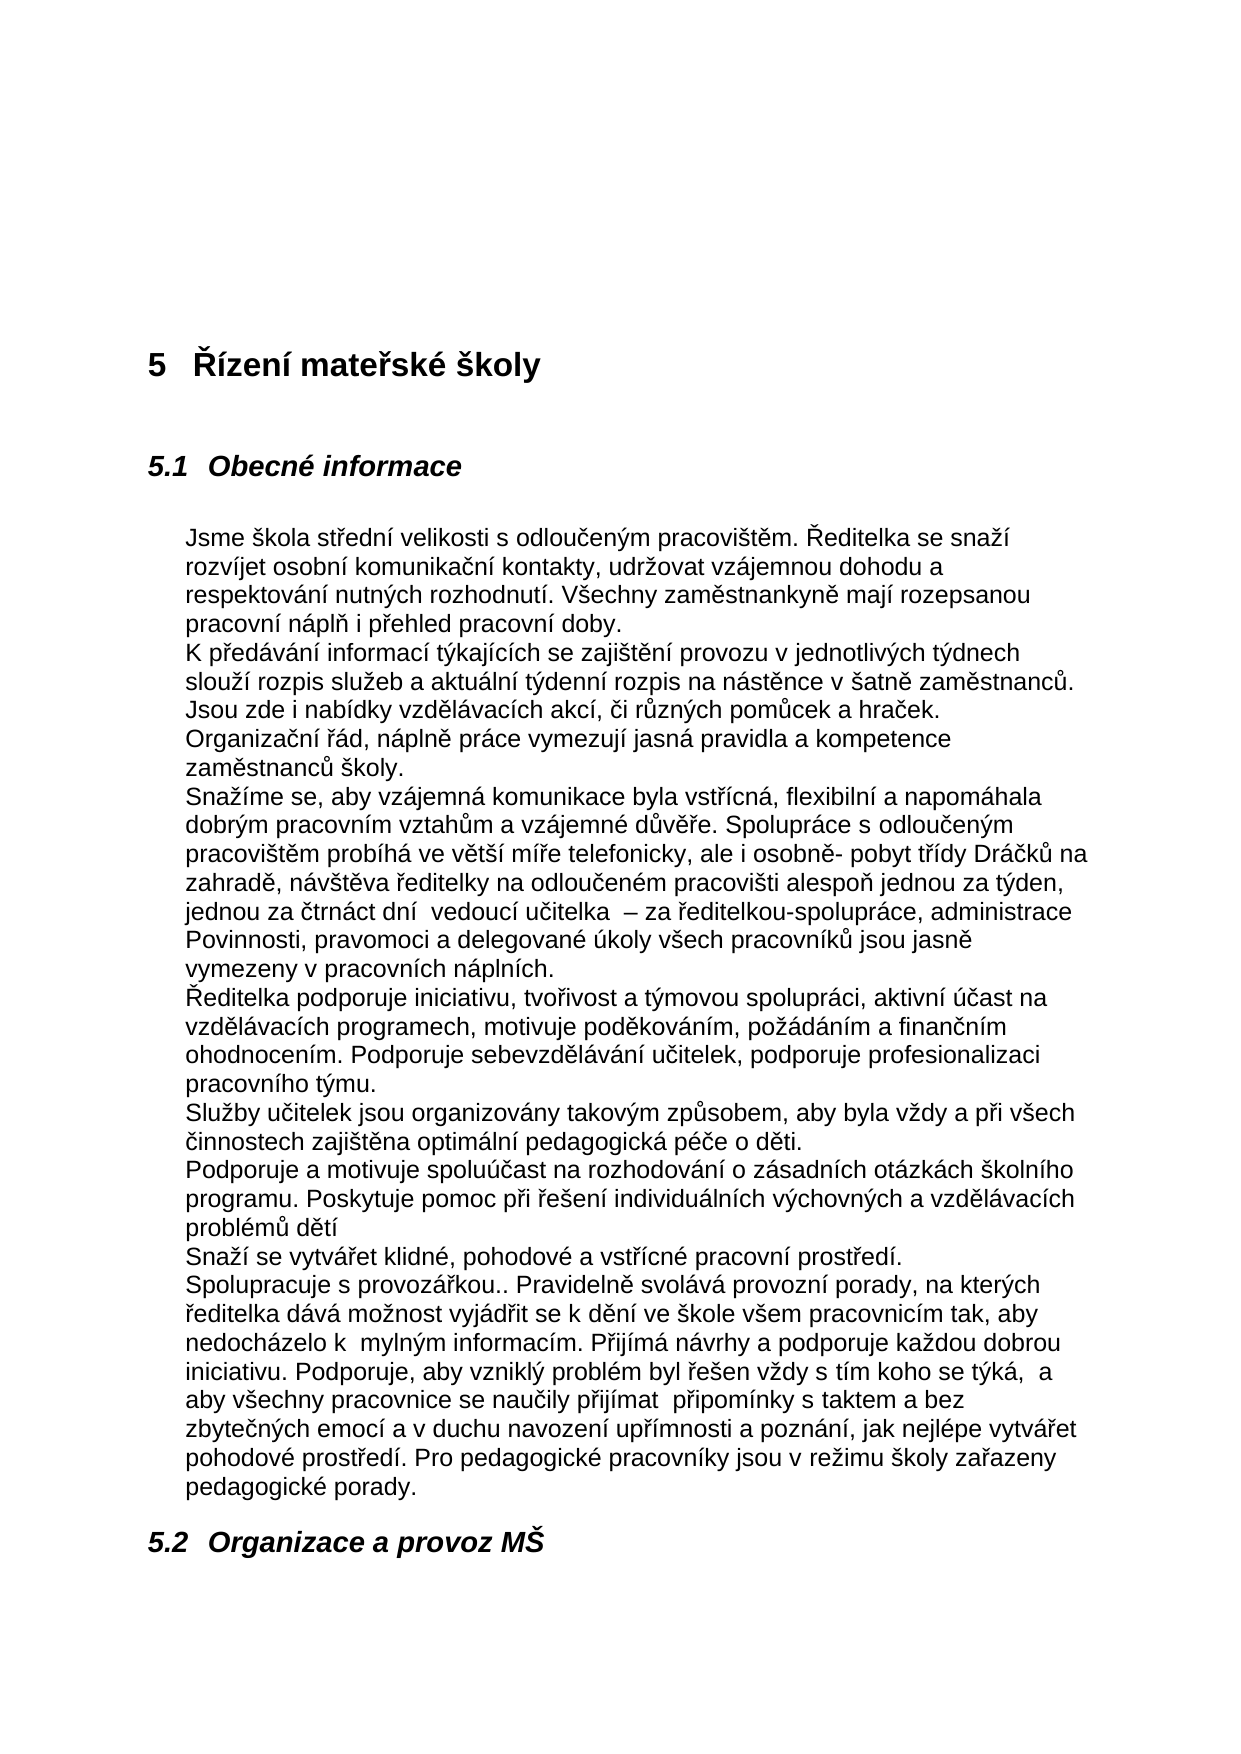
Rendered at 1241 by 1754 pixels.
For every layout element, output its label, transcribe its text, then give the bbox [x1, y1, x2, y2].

text Jsme škola střední velikosti s odloučeným pracovištěm. Ředitelka se snaží rozvíjet osobní komunikační kontakty, udržovat vzájemnou dohodu a respektování nutných rozhodnutí. Všechny zaměstnankyně mají rozepsanou pracovní náplň i přehled pracovní doby. [185, 523, 1093, 638]
subtitle Obecné informace [148, 449, 1093, 483]
text Služby učitelek jsou organizovány takovým způsobem, aby byla vždy a při všech činnostech zajištěna optimální pedagogická péče o děti. [185, 1098, 1093, 1155]
text Organizační řád, náplně práce vymezují jasná pravidla a kompetence zaměstnanců školy. [185, 724, 1093, 782]
text Podporuje a motivuje spoluúčast na rozhodování o zásadních otázkách školního programu. Poskytuje pomoc při řešení individuálních výchovných a vzdělávacích problémů dětí [185, 1155, 1093, 1242]
text K předávání informací týkajících se zajištění provozu v jednotlivých týdnech slouží rozpis služeb a aktuální týdenní rozpis na nástěnce v šatně zaměstnanců. Jsou zde i nabídky vzdělávacích akcí, či různých pomůcek a hraček. [185, 638, 1093, 724]
text Snažíme se, aby vzájemná komunikace byla vstřícná, flexibilní a napomáhala dobrým pracovním vztahům a vzájemné důvěře. Spolupráce s odloučeným pracovištěm probíhá ve větší míře telefonicky, ale i osobně- pobyt třídy Dráčků na zahradě, návštěva ředitelky na odloučeném pracovišti alespoň jednou za týden, jednou za čtrnáct dní vedoucí učitelka – za ředitelkou-spolupráce, administrace [185, 782, 1093, 925]
text Povinnosti, pravomoci a delegované úkoly všech pracovníků jsou jasně vymezeny v pracovních náplních. [185, 925, 1093, 983]
text Snaží se vytvářet klidné, pohodové a vstřícné pracovní prostředí. [185, 1242, 1093, 1270]
subtitle Organizace a provoz MŠ [148, 1525, 1093, 1559]
text Spolupracuje s provozářkou.. Pravidelně svolává provozní porady, na kterých ředitelka dává možnost vyjádřit se k dění ve škole všem pracovnicím tak, aby nedocházelo k mylným informacím. Přijímá návrhy a podporuje každou dobrou iniciativu. Podporuje, aby vzniklý problém byl řešen vždy s tím koho se týká, a aby všechny pracovnice se naučily přijímat připomínky s taktem a bez zbytečných emocí a v duchu navození upřímnosti a poznání, jak nejlépe vytvářet pohodové prostředí. Pro pedagogické pracovníky jsou v režimu školy zařazeny pedagogické porady. [185, 1270, 1093, 1500]
subtitle Řízení mateřské školy [148, 345, 1093, 383]
text Ředitelka podporuje iniciativu, tvořivost a týmovou spolupráci, aktivní účast na vzdělávacích programech, motivuje poděkováním, požádáním a finančním ohodnocením. Podporuje sebevzdělávání učitelek, podporuje profesionalizaci pracovního týmu. [185, 983, 1093, 1098]
